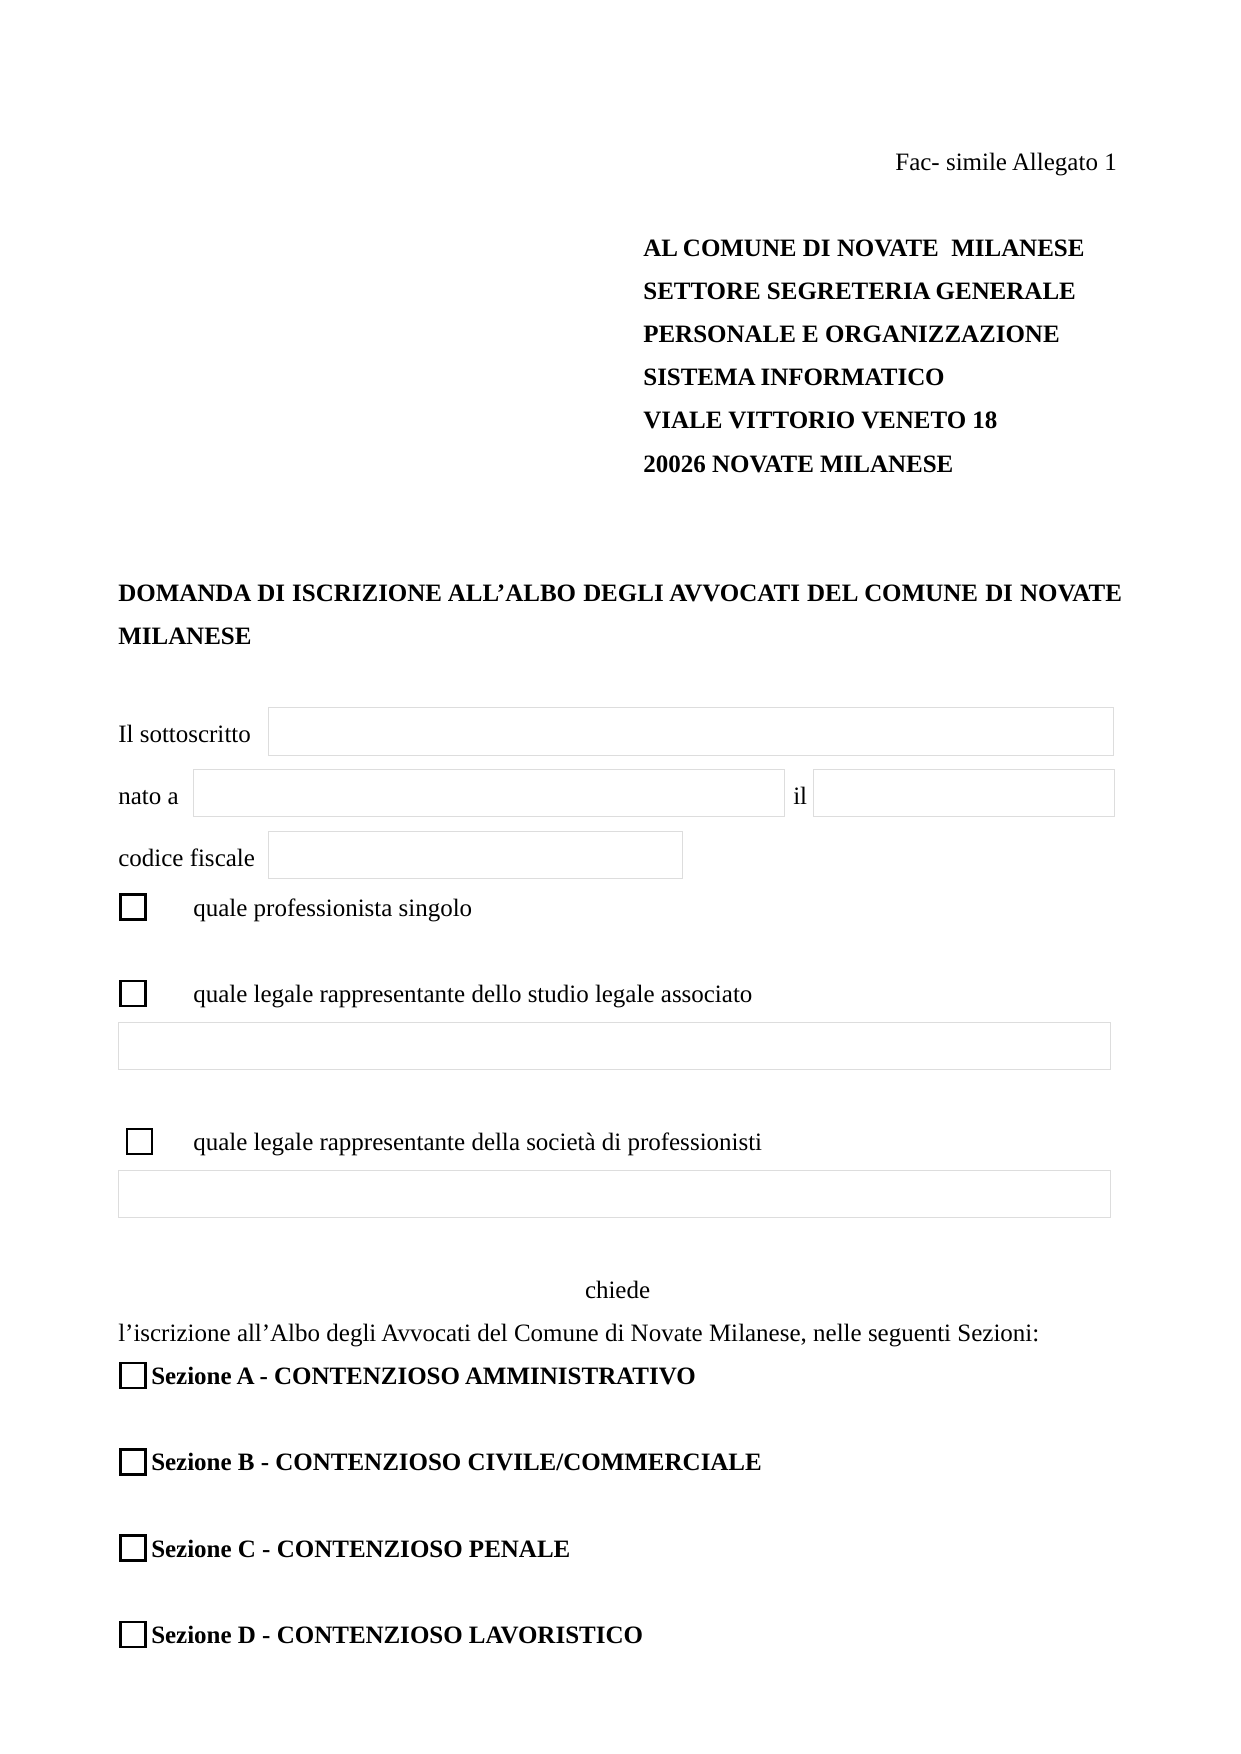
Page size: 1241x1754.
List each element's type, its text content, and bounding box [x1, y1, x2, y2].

text 20026 novate milanese [118, 449, 1123, 477]
text viale vittorio veneto 18 [118, 406, 1123, 434]
text Fac- simile Allegato 1 [118, 147, 1123, 176]
text Sezione B - CONTENZIOSO CIVILE/COMMERCIALE [118, 1447, 1123, 1476]
text [683, 831, 1123, 878]
text Sezione D - CONTENZIOSO LAVORISTICO [118, 1620, 1123, 1649]
text settore segreteria generale personale e organizzazione sistema informatico [118, 276, 1123, 391]
text Il sottoscritto [118, 707, 268, 755]
text domanda di iscrizione all’albo degli avvocati del comune di novate milanese [118, 578, 1123, 650]
text [1115, 769, 1123, 817]
text Al comune di novate milanese [118, 233, 1123, 262]
text quale legale rappresentante dello studio legale associato [118, 979, 1123, 1008]
text [1114, 707, 1123, 755]
text Sezione C - CONTENZIOSO PENALE [147, 1534, 1123, 1562]
text quale professionista singolo [147, 893, 1123, 921]
text nato a [118, 769, 193, 817]
text l’iscrizione all’Albo degli Avvocati del Comune di Novate Milanese, nelle seguenti Sezioni: [118, 1318, 1123, 1347]
text chiede [118, 1275, 1123, 1304]
text codice fiscale [118, 831, 268, 878]
text Sezione A - CONTENZIOSO AMMINISTRATIVO [118, 1361, 1123, 1390]
text il [785, 769, 813, 817]
text quale legale rappresentante della società di professionisti [118, 1127, 1123, 1156]
